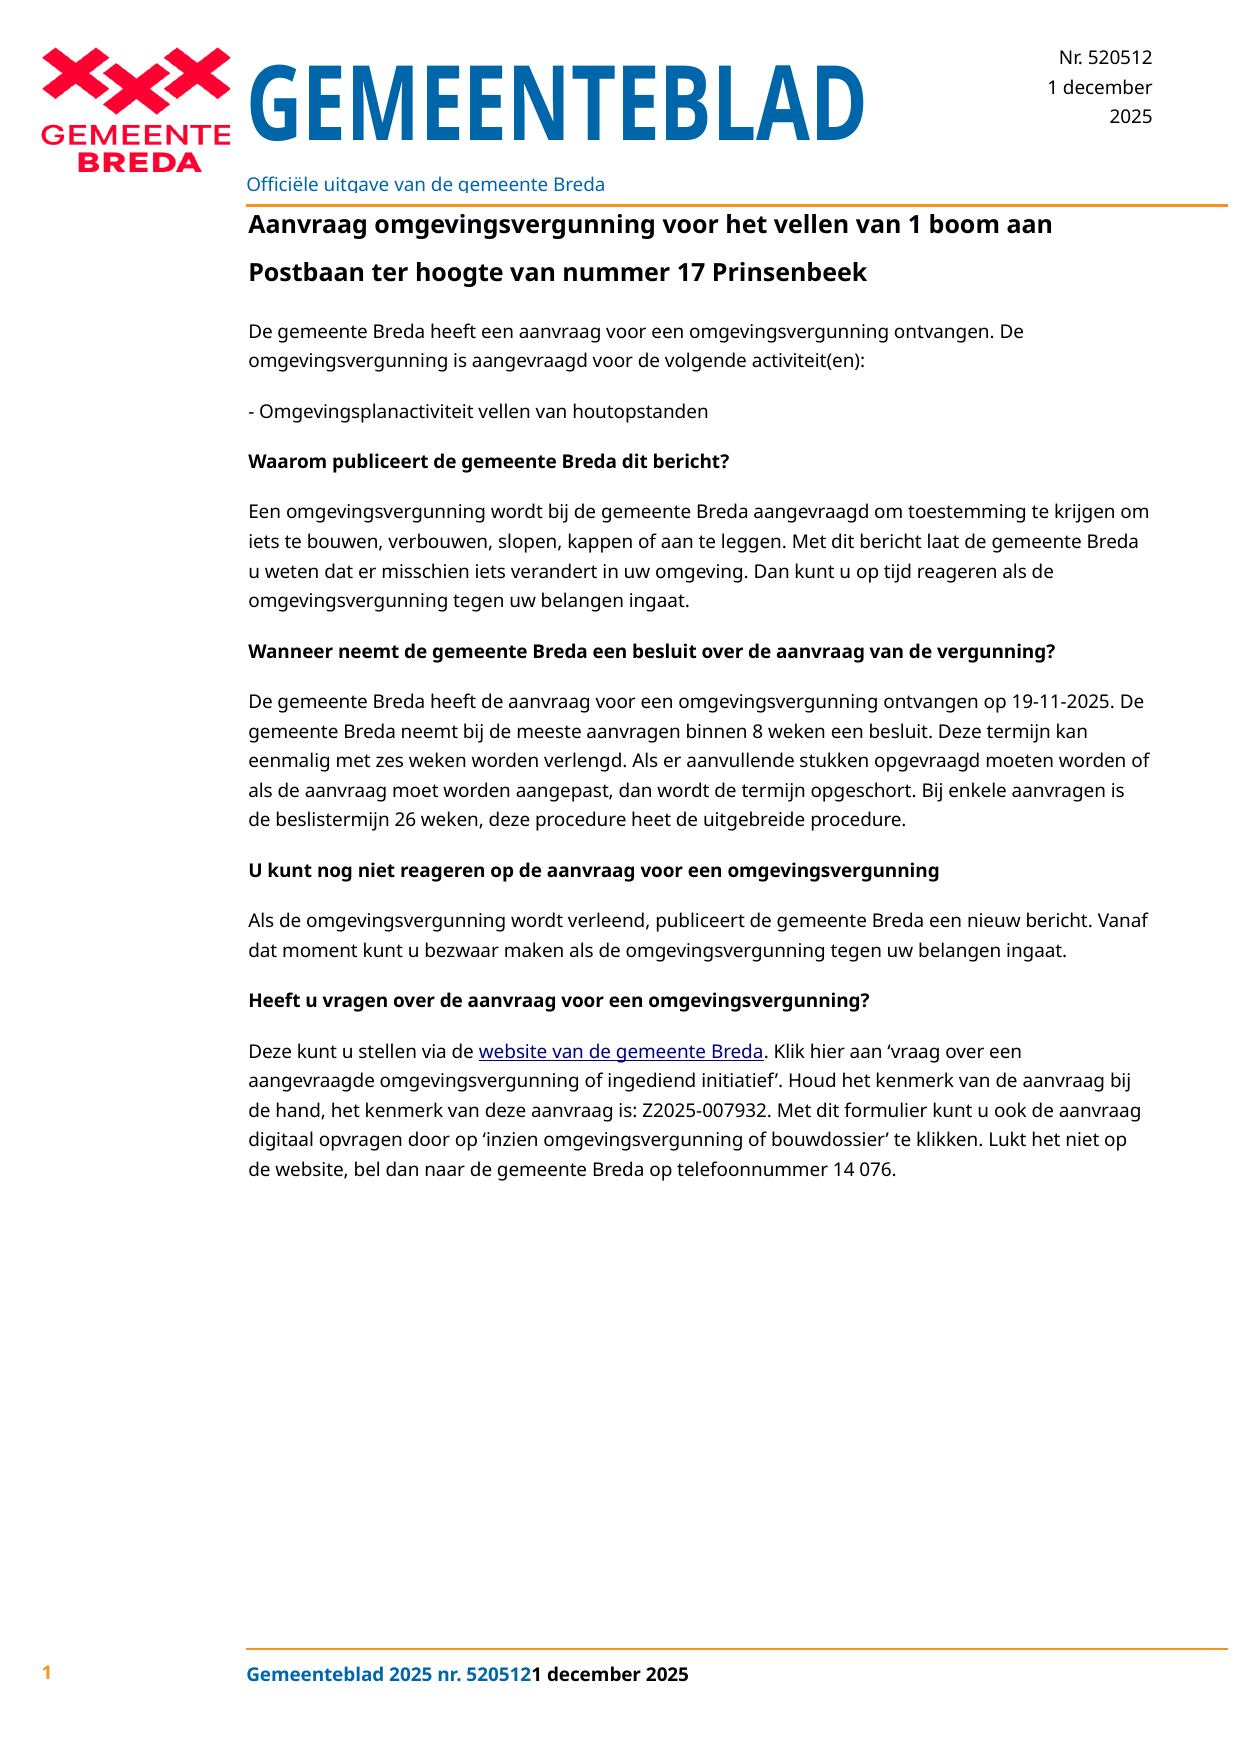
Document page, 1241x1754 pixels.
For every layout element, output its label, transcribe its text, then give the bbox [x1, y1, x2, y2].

text De gemeente Breda heeft een aanvraag voor een omgevingsvergunning ontvangen. De omgevingsvergunning is aangevraagd voor de volgende activiteit(en): [248, 318, 1152, 373]
text Als de omgevingsvergunning wordt verleend, publiceert de gemeente Breda een nieuw bericht. Vanaf dat moment kunt u bezwaar maken als de omgevingsvergunning tegen uw belangen ingaat. [248, 907, 1152, 963]
text Heeft u vragen over de aanvraag voor een omgevingsvergunning? [248, 987, 1152, 1013]
text Aanvraag omgevingsvergunning voor het vellen van 1 boom aan Postbaan ter hoogte van nummer 17 Prinsenbeek [248, 207, 1152, 288]
text Wanneer neemt de gemeente Breda een besluit over de aanvraag van de vergunning? [248, 638, 1152, 664]
text U kunt nog niet reageren op de aanvraag voor een omgevingsvergunning [248, 857, 1152, 883]
picture [41, 47, 231, 172]
text De gemeente Breda heeft de aanvraag voor een omgevingsvergunning ontvangen op 19-11-2025. De gemeente Breda neemt bij de meeste aanvragen binnen 8 weken een besluit. Deze termijn kan eenmalig met zes weken worden verlengd. Als er aanvullende stukken opgevraagd moeten worden of als de aanvraag moet worden aangepast, dan wordt de termijn opgeschort. Bij enkele aanvragen is de beslistermijn 26 weken, deze procedure heet de uitgebreide procedure. [248, 688, 1152, 832]
text Waarom publiceert de gemeente Breda dit bericht? [248, 448, 1152, 474]
text Deze kunt u stellen via de website van de gemeente Breda. Klik hier aan ‘vraag over een aangevraagde omgevingsvergunning of ingediend initiatief’. Houd het kenmerk van de aanvraag bij de hand, het kenmerk van deze aanvraag is: Z2025-007932. Met dit formulier kunt u ook de aanvraag digitaal opvragen door op ‘inzien omgevingsvergunning of bouwdossier’ te klikken. Lukt het niet op de website, bel dan naar de gemeente Breda op telefoonnummer 14 076. [248, 1038, 1152, 1182]
text Een omgevingsvergunning wordt bij de gemeente Breda aangevraagd om toestemming te krijgen om iets te bouwen, verbouwen, slopen, kappen of aan te leggen. Met dit bericht laat de gemeente Breda u weten dat er misschien iets verandert in uw omgeving. Dan kunt u op tijd reageren als de omgevingsvergunning tegen uw belangen ingaat. [248, 499, 1152, 613]
text - Omgevingsplanactiviteit vellen van houtopstanden [248, 398, 1152, 424]
